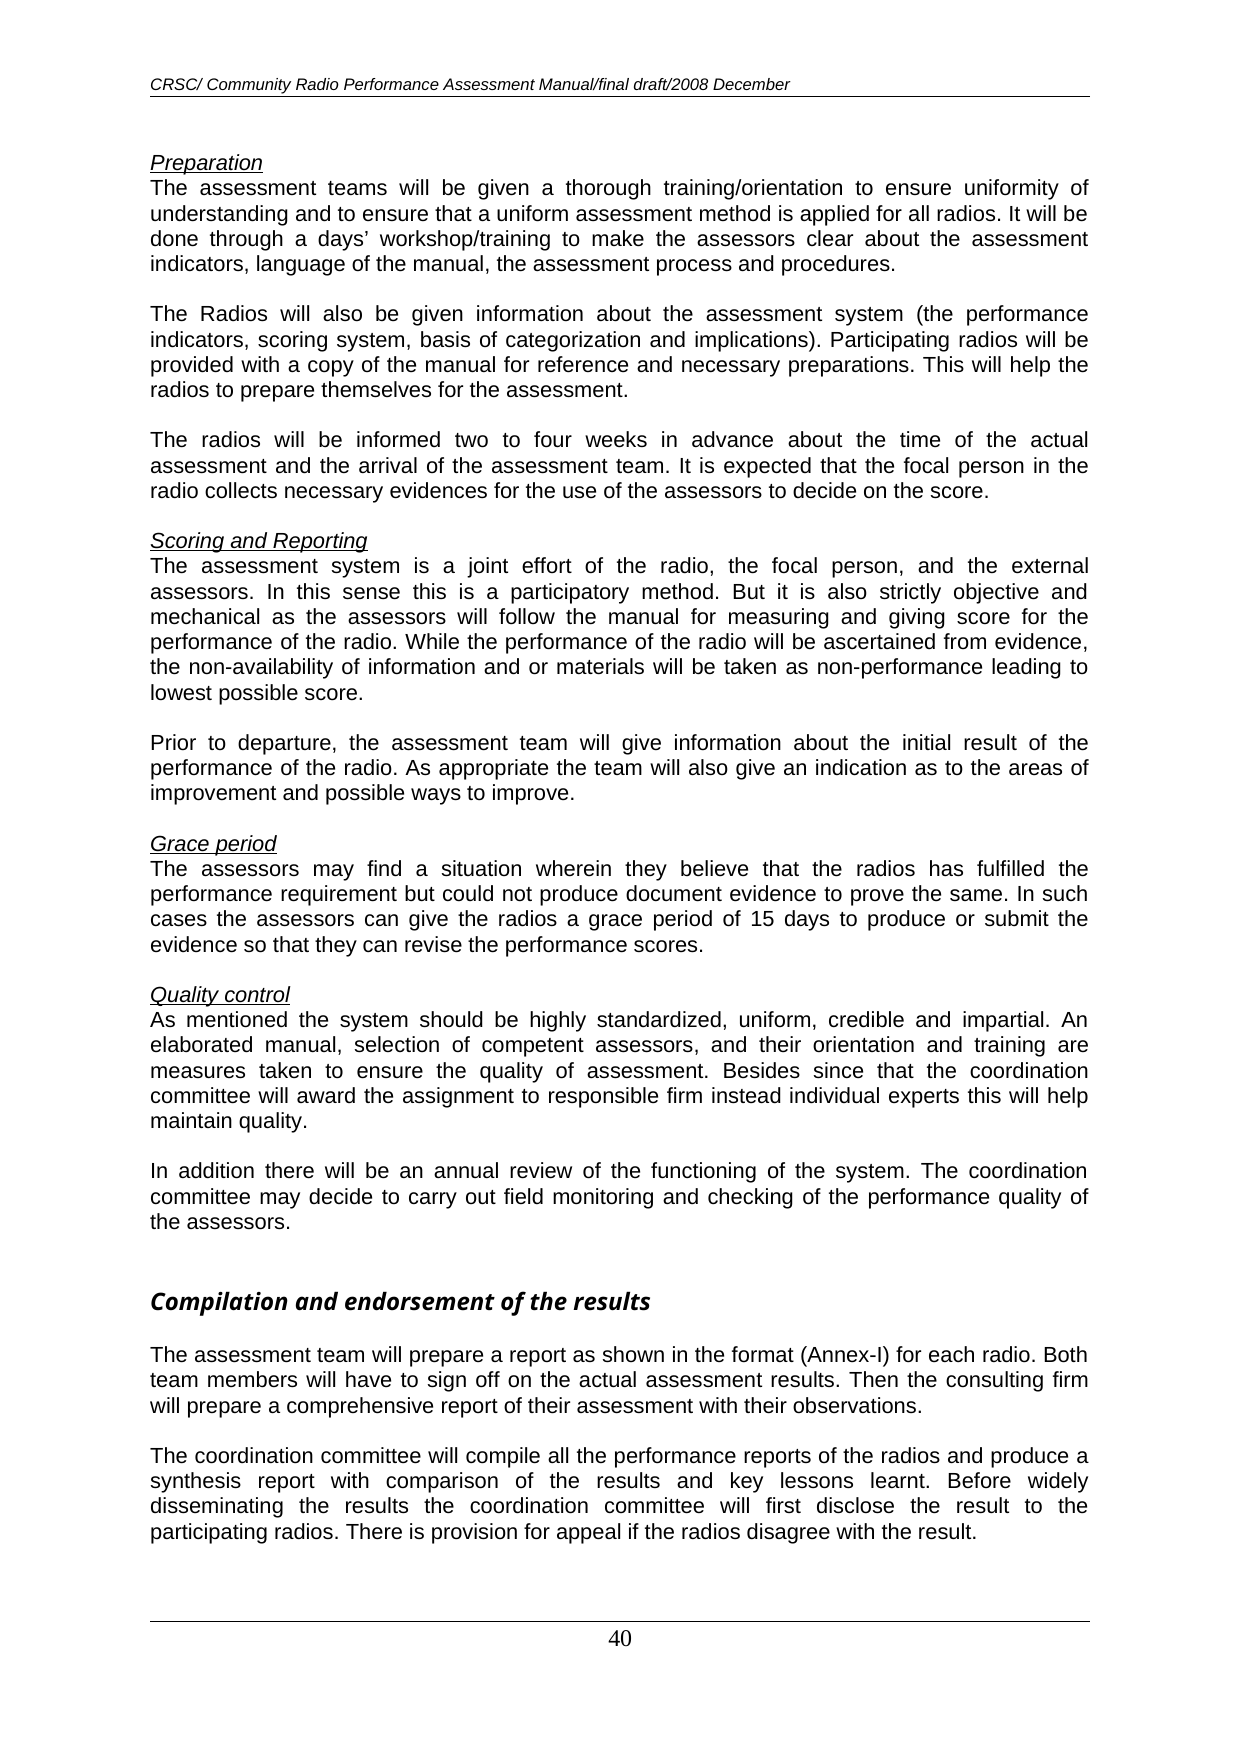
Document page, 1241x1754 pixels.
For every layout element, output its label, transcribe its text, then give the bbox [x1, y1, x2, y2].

text Prior to departure, the assessment team will give information about the initial result of the performance of the radio. As appropriate the team will also give an indication as to the areas of improvement and possible ways to improve. [150, 730, 1090, 805]
subtitle Scoring and Reporting [150, 528, 1090, 553]
text The assessment teams will be given a thorough training/orientation to ensure uniformity of understanding and to ensure that a uniform assessment method is applied for all radios. It will be done through a days’ workshop/training to make the assessors clear about the assessment indicators, language of the manual, the assessment process and procedures. [150, 175, 1090, 276]
text The assessors may find a situation wherein they believe that the radios has fulfilled the performance requirement but could not produce document evidence to prove the same. In such cases the assessors can give the radios a grace period of 15 days to produce or submit the evidence so that they can revise the performance scores. [150, 856, 1090, 957]
text The Radios will also be given information about the assessment system (the performance indicators, scoring system, basis of categorization and implications). Participating radios will be provided with a copy of the manual for reference and necessary preparations. This will help the radios to prepare themselves for the assessment. [150, 301, 1090, 402]
text The assessment system is a joint effort of the radio, the focal person, and the external assessors. In this sense this is a participatory method. But it is also strictly objective and mechanical as the assessors will follow the manual for measuring and giving score for the performance of the radio. While the performance of the radio will be ascertained from evidence, the non-availability of information and or materials will be taken as non-performance leading to lowest possible score. [150, 553, 1090, 704]
text As mentioned the system should be highly standardized, uniform, credible and impartial. An elaborated manual, selection of competent assessors, and their orientation and training are measures taken to ensure the quality of assessment. Besides since that the coordination committee will award the assignment to responsible firm instead individual experts this will help maintain quality. [150, 1007, 1090, 1133]
subtitle Quality control [150, 982, 1090, 1007]
text The radios will be informed two to four weeks in advance about the time of the actual assessment and the arrival of the assessment team. It is expected that the focal person in the radio collects necessary evidences for the use of the assessors to decide on the score. [150, 427, 1090, 503]
text In addition there will be an annual review of the functioning of the system. The coordination committee may decide to carry out field monitoring and checking of the performance quality of the assessors. [150, 1158, 1090, 1234]
text The coordination committee will compile all the performance reports of the radios and produce a synthesis report with comparison of the results and key lessons learnt. Before widely disseminating the results the coordination committee will first disclose the result to the participating radios. There is provision for appeal if the radios disagree with the result. [150, 1443, 1090, 1544]
subtitle Grace period [150, 831, 1090, 856]
subtitle Preparation [150, 150, 1090, 175]
text The assessment team will prepare a report as shown in the format (Annex-I) for each radio. Both team members will have to sign off on the actual assessment results. Then the consulting firm will prepare a comprehensive report of their assessment with their observations. [150, 1342, 1090, 1418]
subtitle Compilation and endorsement of the results [150, 1284, 1090, 1317]
